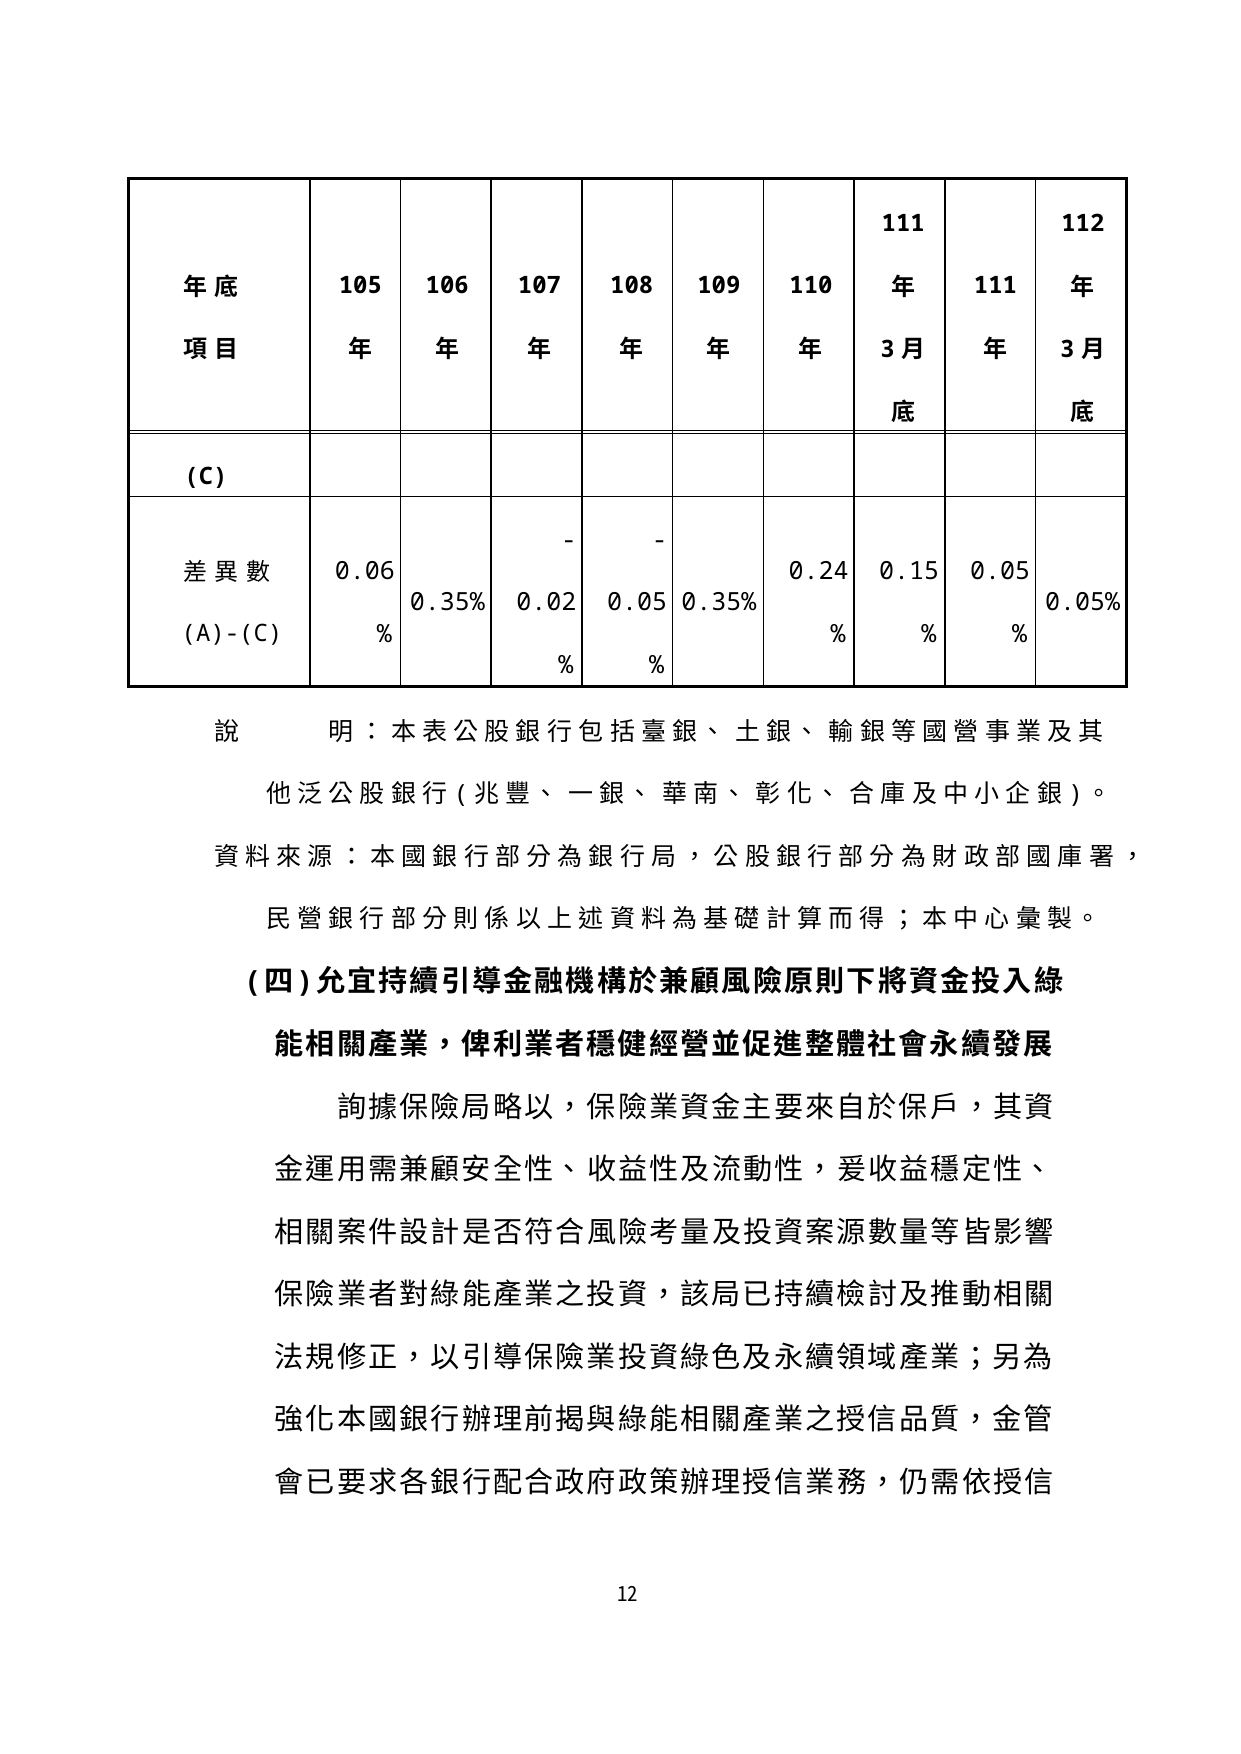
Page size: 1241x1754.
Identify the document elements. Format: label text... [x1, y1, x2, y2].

table_header 111年 3月底 [855, 180, 944, 430]
table_cell 0.35% [401, 497, 490, 684]
table_cell 0.15% [855, 497, 944, 684]
text (四)允宜持續引導金融機構於兼顧風險原則下將資金投入綠能相關產業，俾利業者穩健經營並促進整體社會永續發展 [238, 938, 1075, 1063]
text 資料來源：本國銀行部分為銀行局，公股銀行部分為財政部國庫署，民營銀行部分則係以上述資料為基礎計算而得；本中心彙製。 [106, 813, 1134, 938]
table_cell [492, 434, 581, 496]
table_header 年底 項目 [130, 180, 309, 430]
table_header 108年 [583, 180, 672, 430]
table_cell [946, 434, 1035, 496]
table_header 107年 [492, 180, 581, 430]
table_header 106年 [401, 180, 490, 430]
table_cell (C) [130, 434, 309, 496]
table_cell 0.35% [673, 497, 763, 684]
table_cell [1036, 434, 1125, 496]
table_cell 0.06% [311, 497, 400, 684]
table_cell [855, 434, 944, 496]
table_header 111年 [946, 180, 1035, 430]
table_cell [764, 434, 853, 496]
table_cell [401, 434, 490, 496]
text 詢據保險局略以，保險業資金主要來自於保戶，其資金運用需兼顧安全性、收益性及流動性，爰收益穩定性、相關案件設計是否符合風險考量及投資案源數量等皆影響保險業者對綠能產業之投資，該局已持續檢討及推動相關法規修正，以引導保險業投資綠色及永續領域產業；另為強化本國銀行辦理前揭與綠能相關產業之授信品質，金管會已要求各銀行配合政府政策辦理授信業務，仍需依授信審核5P原則及銀行風險管理政策審慎評估，為確保銀行在辦理新創重點及六大核心戰略產業放款之同時，亦能兼顧自身之風險控管，該會已於獎勵方案中訂有控管機制，要求資本適足率不得低於法定標準，以維持其健全經營；而有關公股銀行部分，財政部表示，部分年度逾放比率較高，主要係受個案影響所致，除尊重各銀行金融專業評估及業務自主經營，將適時於相關會議督請各銀行確實強化貸前審核、貸後覆審作業及預警機制等管理措施，俾強化授信風險控管，提升授信資產品質。 [268, 1063, 1075, 1500]
table_header 109年 [673, 180, 763, 430]
table_cell [583, 434, 672, 496]
table_header 110年 [764, 180, 853, 430]
table_cell 0.24% [764, 497, 853, 684]
table_cell -0.02% [492, 497, 581, 684]
table_cell 差異數(A)-(C) [130, 497, 309, 684]
table_cell -0.05% [583, 497, 672, 684]
table_header 112年 3月底 [1036, 180, 1125, 430]
table_cell [311, 434, 400, 496]
table_cell [673, 434, 763, 496]
table_cell 0.05% [946, 497, 1035, 684]
table_header 105年 [311, 180, 400, 430]
text 說 明：本表公股銀行包括臺銀、土銀、輸銀等國營事業及其他泛公股銀行(兆豐、一銀、華南、彰化、合庫及中小企銀)。 [106, 688, 1134, 813]
table_cell 0.05% [1036, 497, 1125, 684]
